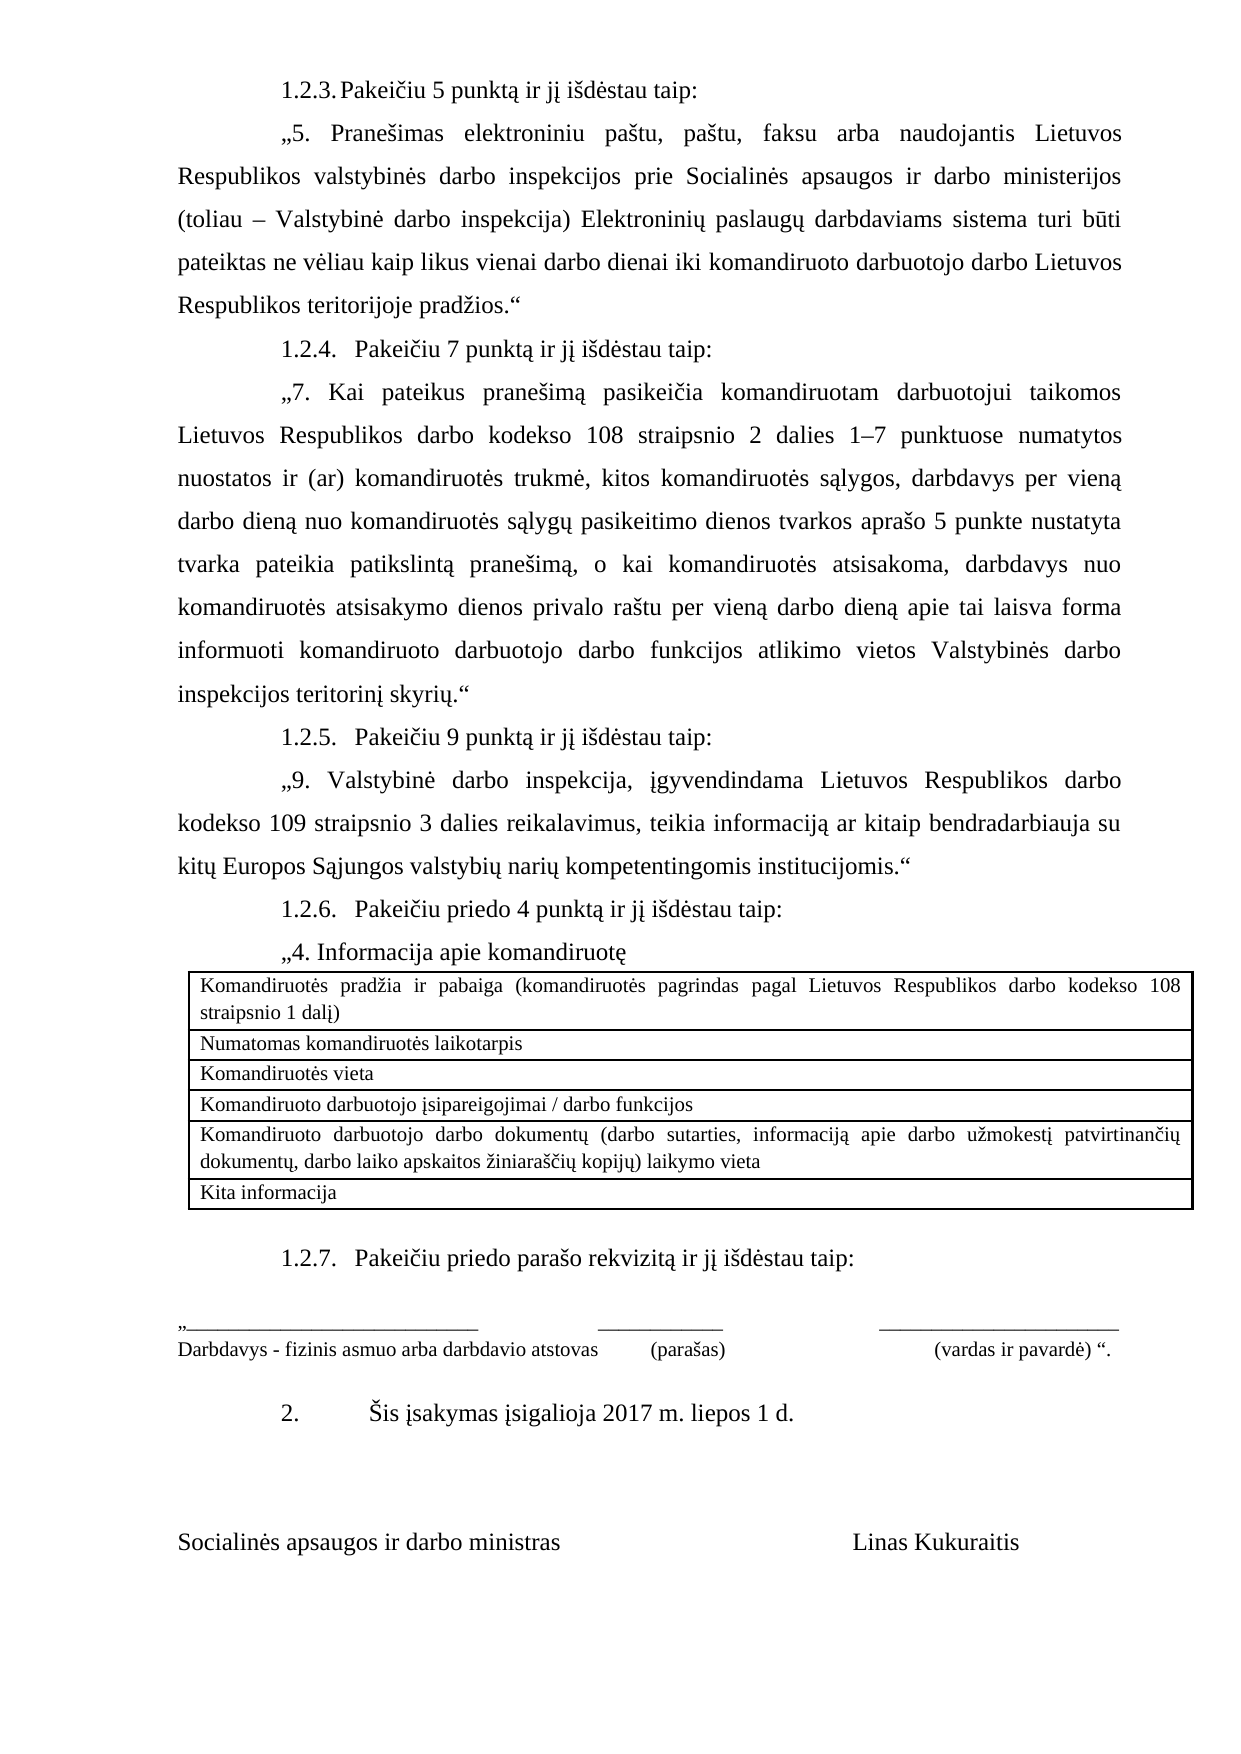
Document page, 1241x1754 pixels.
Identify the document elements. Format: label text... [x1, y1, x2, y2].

text 1.2.5. Pakeičiu 9 punktą ir jį išdėstau taip: [281, 722, 1122, 751]
text „7. Kai pateikus pranešimą pasikeičia komandiruotam darbuotojui taikomos Lietuvos Respublikos darbo kodekso 108 straipsnio 2 dalies 1–7 punktuose numatytos nuostatos ir (ar) komandiruotės trukmė, kitos komandiruotės sąlygos, darbdavys per vieną darbo dieną nuo komandiruotės sąlygų pasikeitimo dienos tvarkos aprašo 5 punkte nustatyta tvarka pateikia patikslintą pranešimą, o kai komandiruotės atsisakoma, darbdavys nuo komandiruotės atsisakymo dienos privalo raštu per vieną darbo dieną apie tai laisva forma informuoti komandiruoto darbuotojo darbo funkcijos atlikimo vietos Valstybinės darbo inspekcijos teritorinį skyrių.“ [177, 377, 1122, 707]
text „9. Valstybinė darbo inspekcija, įgyvendindama Lietuvos Respublikos darbo kodekso 109 straipsnio 3 dalies reikalavimus, teikia informaciją ar kitaip bendradarbiauja su kitų Europos Sąjungos valstybių narių kompetentingomis institucijomis.“ [177, 765, 1122, 880]
text Socialinės apsaugos ir darbo ministras Linas Kukuraitis [177, 1527, 1122, 1556]
text „4. Informacija apie komandiruotę [177, 937, 1122, 966]
text 1.2.7. Pakeičiu priedo parašo rekvizitą ir jį išdėstau taip: [281, 1243, 1122, 1272]
text 1.2.6. Pakeičiu priedo 4 punktą ir jį išdėstau taip: [177, 894, 1122, 923]
table_header Komandiruotės pradžia ir pabaiga (komandiruotės pagrindas pagal Lietuvos Respublikos darbo kodekso 108 straipsnio 1 dalį) [190, 973, 1191, 1028]
table_cell Kita informacija [190, 1180, 1191, 1208]
table_cell Numatomas komandiruotės laikotarpis [190, 1031, 1191, 1059]
table_cell Komandiruoto darbuotojo įsipareigojimai / darbo funkcijos [190, 1091, 1191, 1120]
table_cell Komandiruotės vieta [190, 1061, 1191, 1089]
text 1.2.3. Pakeičiu 5 punktą ir jį išdėstau taip: [281, 75, 1122, 104]
text 1.2.4. Pakeičiu 7 punktą ir jį išdėstau taip: [281, 334, 1122, 362]
text „____________________________ ____________ _______________________ [177, 1309, 1122, 1333]
table_cell Komandiruoto darbuotojo darbo dokumentų (darbo sutarties, informaciją apie darbo užmokestį patvirtinančių dokumentų, darbo laiko apskaitos žiniaraščių kopijų) laikymo vieta [190, 1122, 1191, 1178]
text 2. Šis įsakymas įsigalioja 2017 m. liepos 1 d. [233, 1398, 1122, 1426]
text Darbdavys - fizinis asmuo arba darbdavio atstovas (parašas) (vardas ir pavardė) “. [177, 1337, 1122, 1361]
text „5. Pranešimas elektroniniu paštu, paštu, faksu arba naudojantis Lietuvos Respublikos valstybinės darbo inspekcijos prie Socialinės apsaugos ir darbo ministerijos (toliau – Valstybinė darbo inspekcija) Elektroninių paslaugų darbdaviams sistema turi būti pateiktas ne vėliau kaip likus vienai darbo dienai iki komandiruoto darbuotojo darbo Lietuvos Respublikos teritorijoje pradžios.“ [177, 118, 1122, 319]
